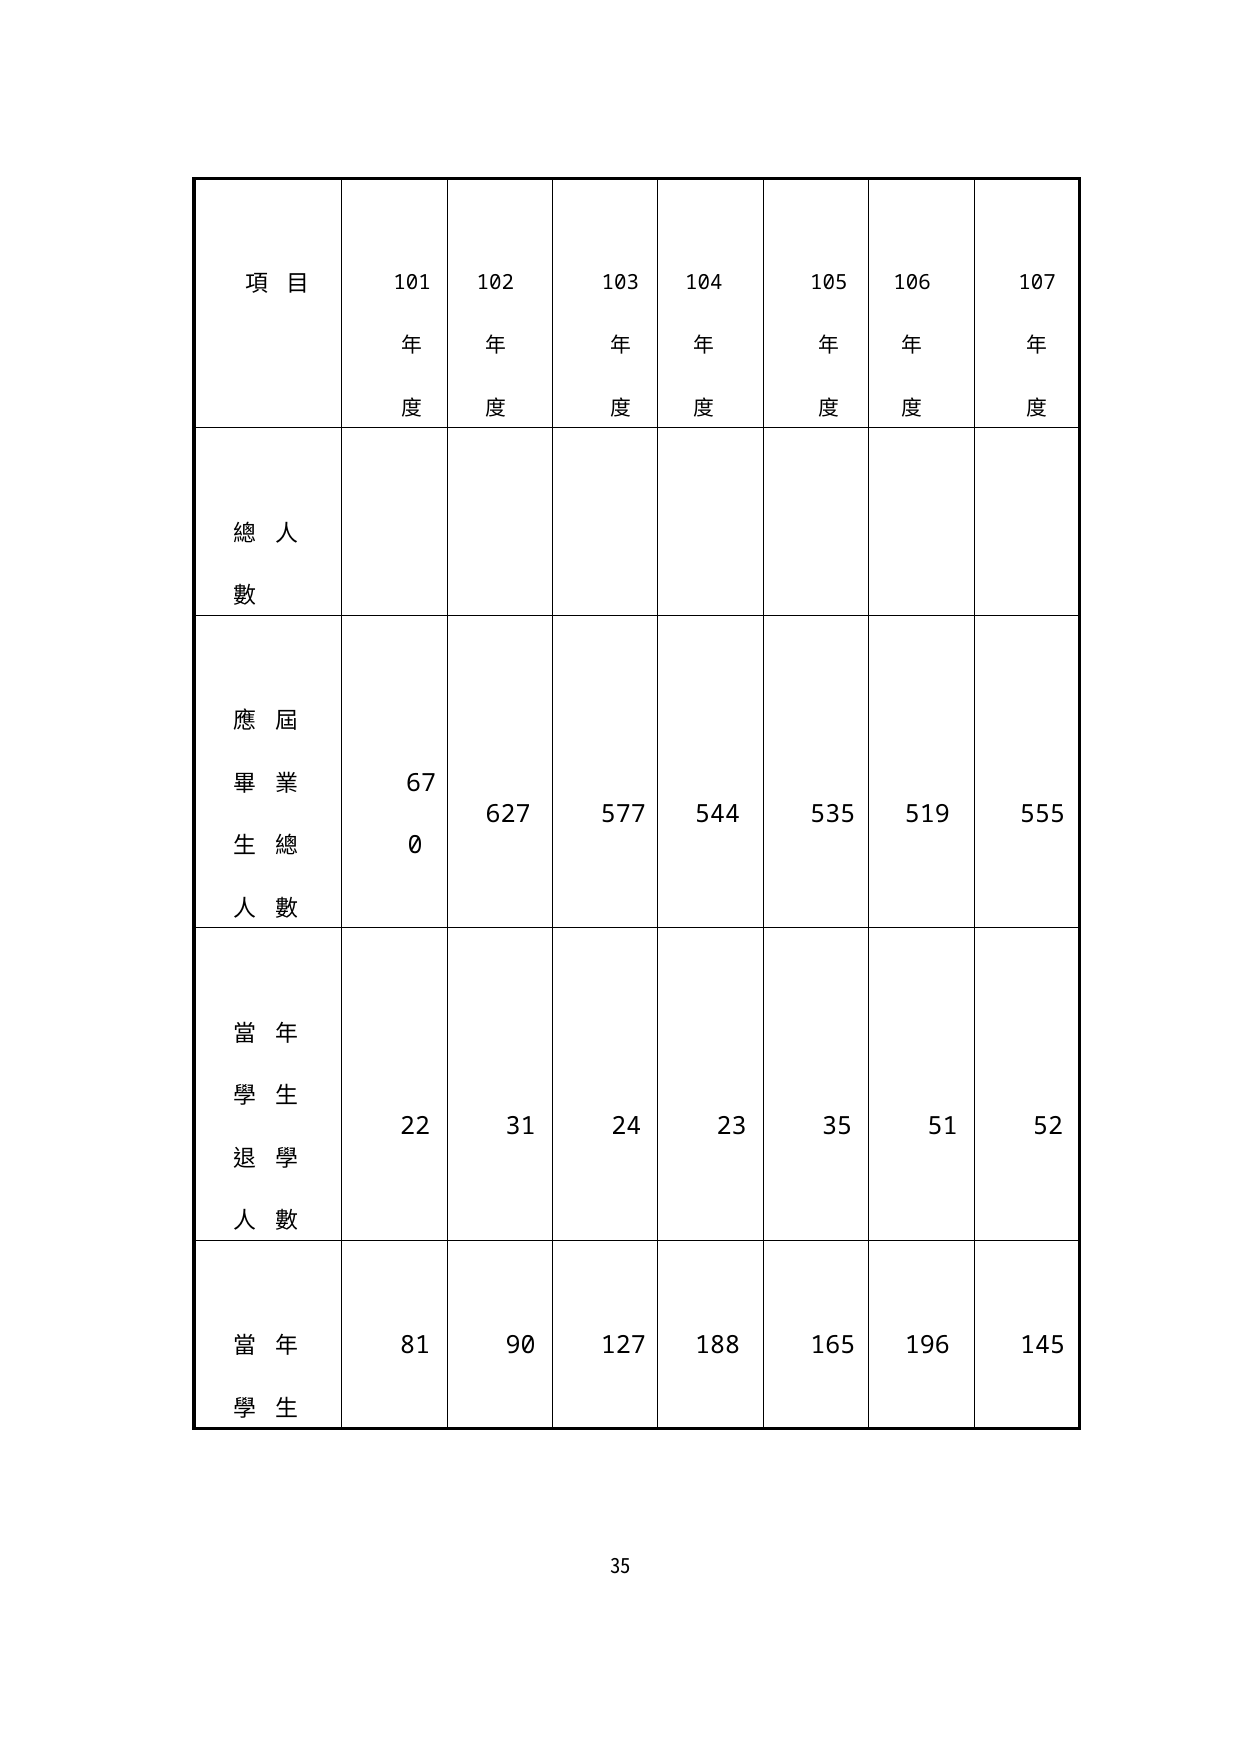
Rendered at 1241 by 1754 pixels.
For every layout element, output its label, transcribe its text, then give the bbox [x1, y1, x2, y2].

table_header 102年度 [448, 180, 552, 427]
table_cell [975, 428, 1078, 615]
table_cell [869, 428, 974, 615]
table_cell 當年學生退學人數 [196, 928, 341, 1240]
table_cell [764, 428, 868, 615]
table_header 105年度 [764, 180, 868, 427]
table_cell 145 [975, 1241, 1078, 1427]
table_cell 52 [975, 928, 1078, 1240]
table_cell 31 [448, 928, 552, 1240]
table_header 項目 [196, 180, 341, 427]
table_cell 670 [342, 616, 447, 927]
table_header 104年度 [658, 180, 763, 427]
table_header 106年度 [869, 180, 974, 427]
table_cell 188 [658, 1241, 763, 1427]
table_cell 51 [869, 928, 974, 1240]
table_cell 544 [658, 616, 763, 927]
table_cell 90 [448, 1241, 552, 1427]
table_cell 24 [553, 928, 657, 1240]
table_cell 519 [869, 616, 974, 927]
table_cell 127 [553, 1241, 657, 1427]
table_cell 當年學生 [196, 1241, 341, 1427]
table_cell [448, 428, 552, 615]
table_header 101年度 [342, 180, 447, 427]
table_cell 555 [975, 616, 1078, 927]
table_header 103年度 [553, 180, 657, 427]
table_cell [553, 428, 657, 615]
table_header 107年度 [975, 180, 1078, 427]
table_cell [342, 428, 447, 615]
table_cell 165 [764, 1241, 868, 1427]
table_cell 22 [342, 928, 447, 1240]
table_cell 535 [764, 616, 868, 927]
table_cell 應屆畢業生總人數 [196, 616, 341, 927]
table_cell 23 [658, 928, 763, 1240]
table_cell [658, 428, 763, 615]
table_cell 627 [448, 616, 552, 927]
table_cell 35 [764, 928, 868, 1240]
table_cell 81 [342, 1241, 447, 1427]
table_cell 196 [869, 1241, 974, 1427]
table_cell 總人數 [196, 428, 341, 615]
table_cell 577 [553, 616, 657, 927]
